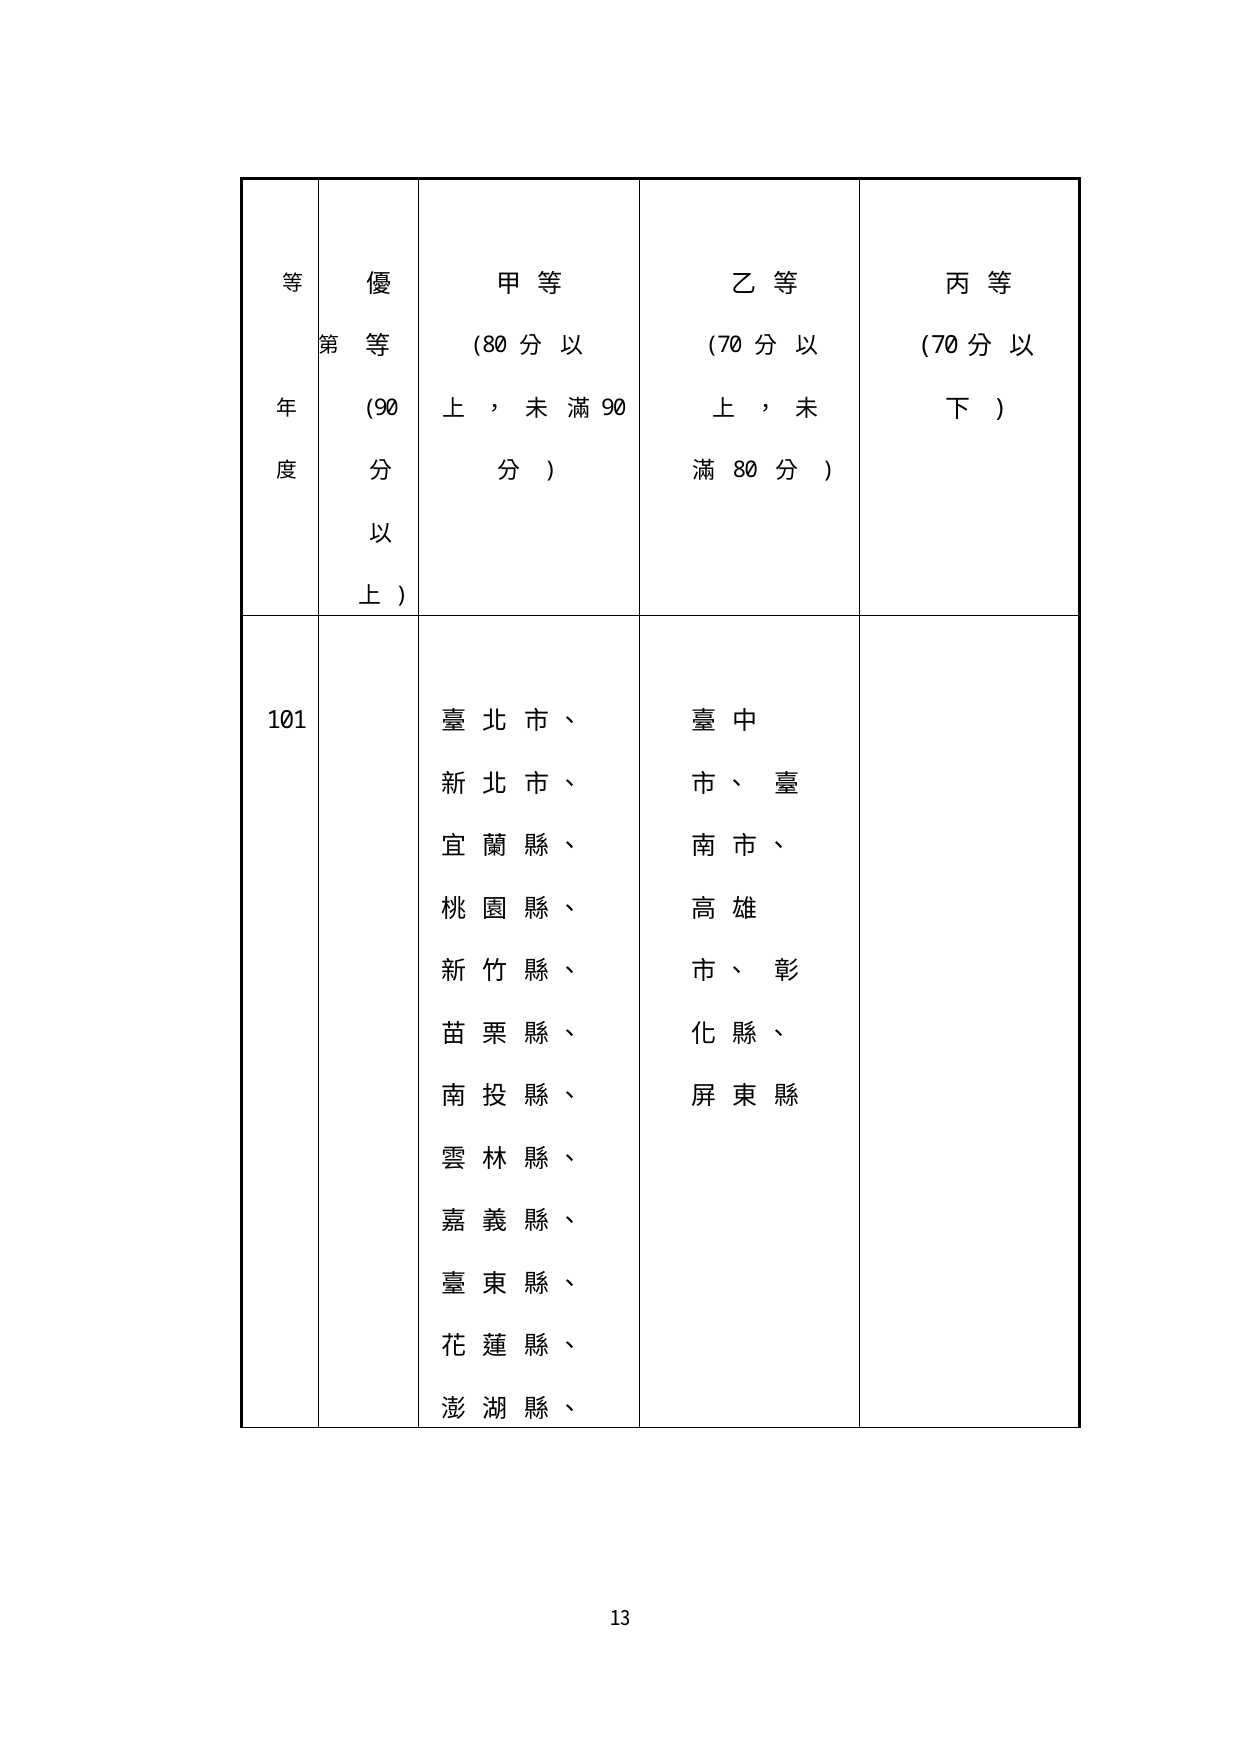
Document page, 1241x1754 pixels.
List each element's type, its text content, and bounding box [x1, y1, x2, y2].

table_cell [319, 616, 418, 1427]
table_cell 101 [243, 616, 318, 1427]
table_header 乙等 (70分以上，未滿80分) [640, 180, 859, 615]
table_header 優等 (90分以上) [319, 180, 418, 615]
table_cell 臺中市、臺南市、高雄市、彰化縣、屏東縣 [640, 616, 859, 1427]
table_header 甲等 (80分以上，未滿90分) [419, 180, 639, 615]
table_header 丙等 (70分以下) [860, 180, 1078, 615]
table_cell 臺北市、新北市、宜蘭縣、桃園縣、新竹縣、苗栗縣、南投縣、雲林縣、嘉義縣、臺東縣、花蓮縣、澎湖縣、 [419, 616, 639, 1427]
table_cell [860, 616, 1078, 1427]
table_header 等第 年度 [243, 180, 318, 615]
